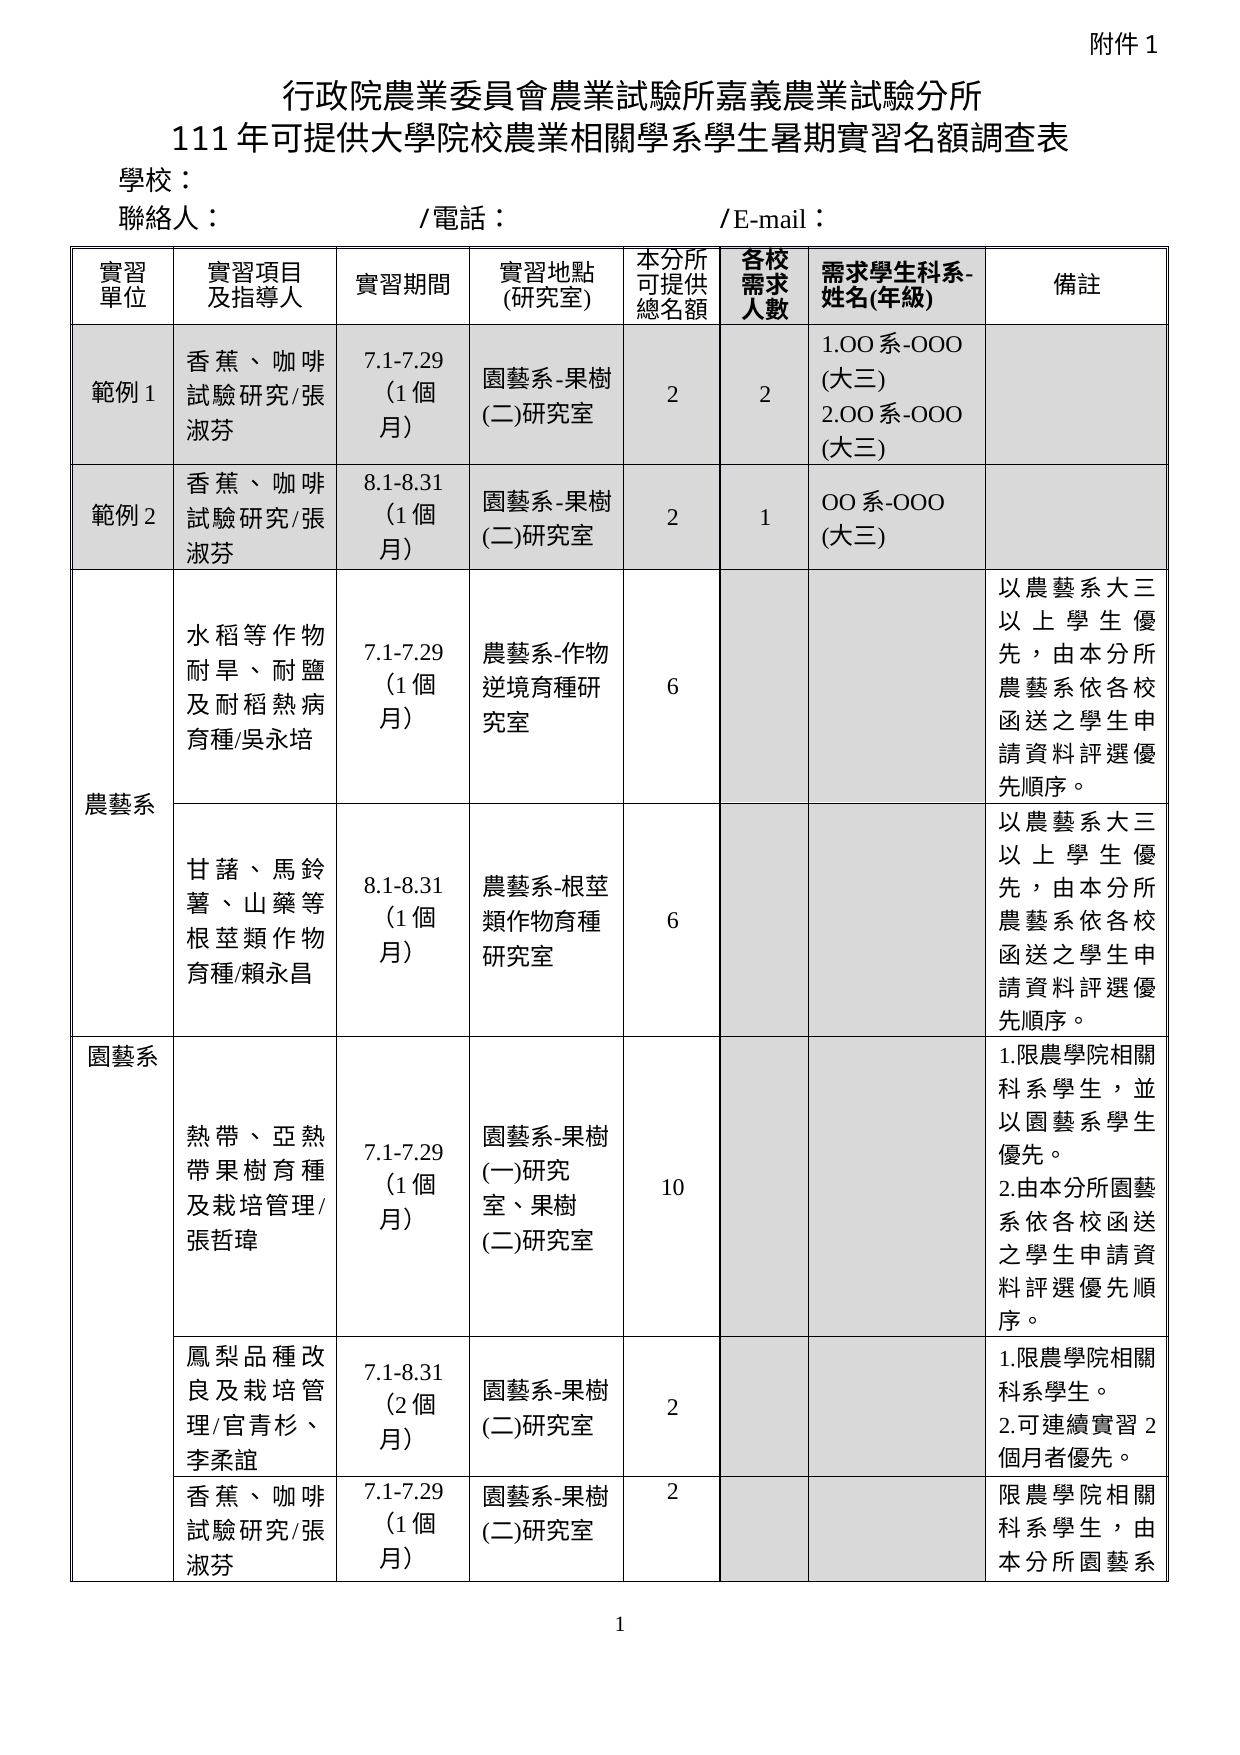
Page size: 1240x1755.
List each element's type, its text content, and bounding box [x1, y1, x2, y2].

table_cell 2 [624, 325, 719, 464]
table_cell 2 [624, 1337, 719, 1476]
table_cell 7.1-7.29 （1個月） [337, 1037, 469, 1336]
table_cell 6 [624, 804, 719, 1036]
table_cell 2 [721, 325, 808, 464]
table_cell 熱帶、亞熱帶果樹育種及栽培管理/張哲瑋 [174, 1037, 336, 1336]
text 聯絡人： /電話： /E-mail： [118, 208, 1121, 233]
table_cell 8.1-8.31 （1個月） [337, 465, 469, 569]
table_cell 園藝系-果樹(二)研究室 [470, 1337, 623, 1476]
table_cell 園藝系-果樹(一)研究室、果樹(二)研究室 [470, 1037, 623, 1336]
text 行政院農業委員會農業試驗所嘉義農業試驗分所 [118, 60, 1223, 117]
table_cell 甘藷、馬鈴薯、山藥等根莖類作物育種/賴永昌 [174, 804, 336, 1036]
table_cell 園藝系 [73, 1037, 173, 1581]
table_cell 園藝系-果樹(二)研究室 [470, 1477, 623, 1581]
table_header 實習 單位 [73, 249, 173, 324]
table_cell 香蕉、咖啡試驗研究/張淑芬 [174, 465, 336, 569]
table_cell [809, 1037, 985, 1336]
table_cell 農藝系-作物逆境育種研究室 [470, 570, 623, 802]
table_cell 農藝系-根莖類作物育種研究室 [470, 804, 623, 1036]
table_cell [809, 804, 985, 1036]
table_cell 以農藝系大三以上學生優先，由本分所農藝系依各校函送之學生申請資料評選優先順序。 [986, 570, 1166, 802]
table_cell 7.1-7.29 （1個月） [337, 570, 469, 802]
table_cell 香蕉、咖啡試驗研究/張淑芬 [174, 325, 336, 464]
table_cell [721, 570, 808, 802]
table_cell 園藝系-果樹(二)研究室 [470, 325, 623, 464]
table_cell [721, 1037, 808, 1336]
table_cell 1.限農學院相關科系學生。 2.可連續實習2個月者優先。 [986, 1337, 1166, 1476]
table_header 各校需求人數 [721, 249, 808, 324]
text 學校： [118, 171, 1121, 196]
table_cell [809, 570, 985, 802]
table_cell 鳳梨品種改良及栽培管理/官青杉、李柔誼 [174, 1337, 336, 1476]
table_cell [986, 325, 1166, 464]
table_cell [809, 1337, 985, 1476]
table_cell 園藝系-果樹(二)研究室 [470, 465, 623, 569]
table_cell [721, 804, 808, 1036]
text 111年可提供大學院校農業相關學系學生暑期實習名額調查表 [93, 117, 1146, 158]
table_cell 範例1 [73, 325, 173, 464]
table_cell [721, 1477, 808, 1581]
table_header 實習項目 及指導人 [174, 249, 336, 324]
table_header 本分所可提供總名額 [624, 249, 719, 324]
table_cell 8.1-8.31 （1個月） [337, 804, 469, 1036]
table_header 實習期間 [337, 249, 469, 324]
table_cell 7.1-7.29 （1個月） [337, 1477, 469, 1581]
table_cell 範例2 [73, 465, 173, 569]
table_cell 1 [721, 465, 808, 569]
table_cell 農藝系 [73, 570, 173, 1036]
table_cell [809, 1477, 985, 1581]
table_cell [986, 465, 1166, 569]
table_cell 1.限農學院相關科系學生，並以園藝系學生優先。 2.由本分所園藝系依各校函送之學生申請資料評選優先順序。 [986, 1037, 1166, 1336]
table_cell 6 [624, 570, 719, 802]
table_cell 水稻等作物耐旱、耐鹽及耐稻熱病育種/吳永培 [174, 570, 336, 802]
table_cell 10 [624, 1037, 719, 1336]
table_cell OO系-OOO (大三) [809, 465, 985, 569]
table_cell 7.1-7.29 （1個月） [337, 325, 469, 464]
table_cell 2 [624, 1477, 719, 1581]
table_cell 限農學院相關科系學生，由本分所園藝系 [986, 1477, 1166, 1581]
table_cell 7.1-8.31 （2個月） [337, 1337, 469, 1476]
table_cell 1.OO系-OOO (大三) 2.OO系-OOO (大三) [809, 325, 985, 464]
table_cell 以農藝系大三以上學生優先，由本分所農藝系依各校函送之學生申請資料評選優先順序。 [986, 804, 1166, 1036]
table_cell [721, 1337, 808, 1476]
table_cell 2 [624, 465, 719, 569]
table_header 實習地點 (研究室) [470, 249, 623, 324]
table_header 備註 [986, 249, 1166, 324]
table_cell 香蕉、咖啡試驗研究/張淑芬 [174, 1477, 336, 1581]
text 附件1 [1089, 24, 1223, 60]
table_header 需求學生科系-姓名(年級) [809, 249, 985, 324]
